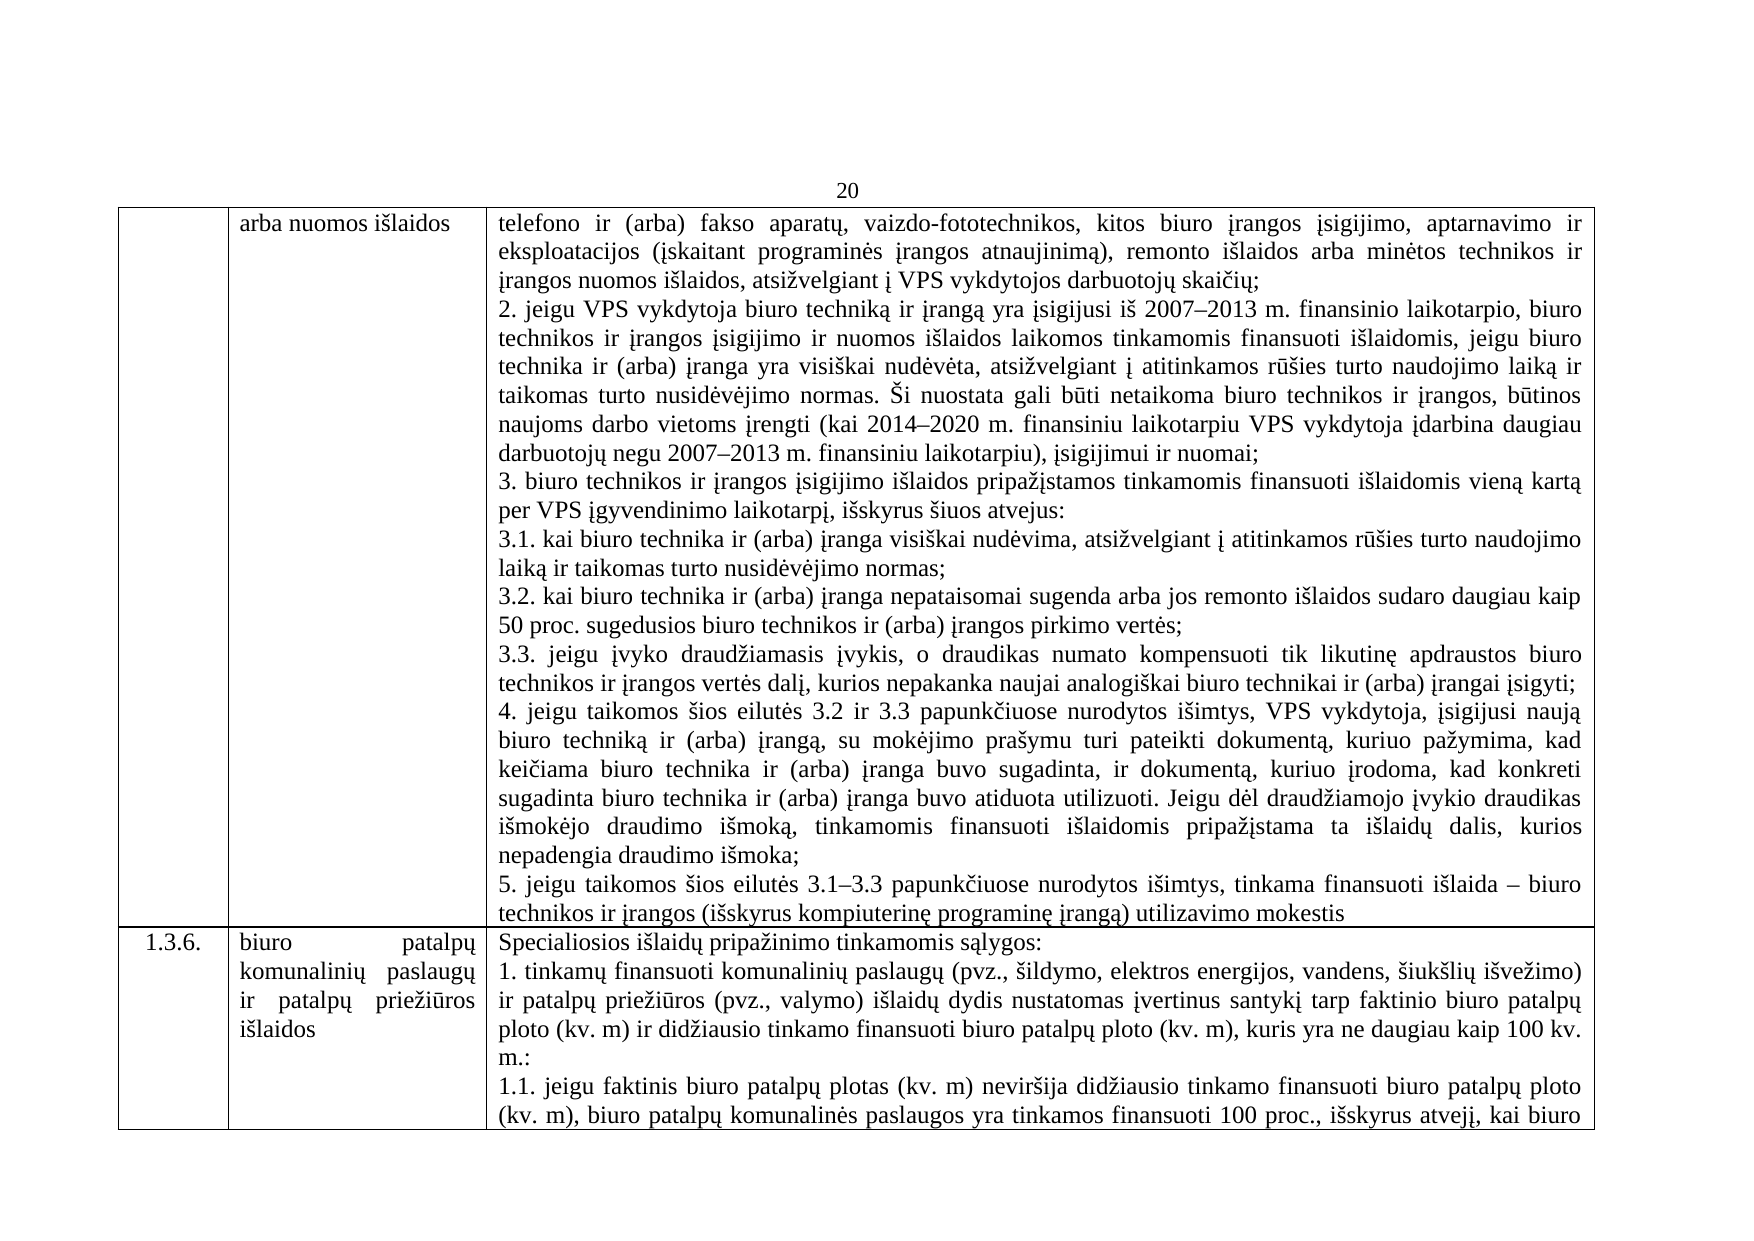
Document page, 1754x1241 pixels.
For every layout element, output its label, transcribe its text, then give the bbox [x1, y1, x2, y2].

table_cell [119, 208, 228, 926]
table_cell biuro patalpų komunalinių paslaugų ir patalpų priežiūros išlaidos [229, 928, 486, 1129]
table_cell telefono ir (arba) fakso aparatų, vaizdo-fototechnikos, kitos biuro įrangos įsigijimo, aptarnavimo ir eksploatacijos (įskaitant programinės įrangos atnaujinimą), remonto išlaidos arba minėtos technikos ir įrangos nuomos išlaidos, atsižvelgiant į VPS vykdytojos darbuotojų skaičių; 2. jeigu VPS vykdytoja biuro techniką ir įrangą yra įsigijusi iš 2007–2013 m. finansinio laikotarpio, biuro technikos ir įrangos įsigijimo ir nuomos išlaidos laikomos tinkamomis finansuoti išlaidomis, jeigu biuro technika ir (arba) įranga yra visiškai nudėvėta, atsižvelgiant į atitinkamos rūšies turto naudojimo laiką ir taikomas turto nusidėvėjimo normas. Ši nuostata gali būti netaikoma biuro technikos ir įrangos, būtinos naujoms darbo vietoms įrengti (kai 2014–2020 m. finansiniu laikotarpiu VPS vykdytoja įdarbina daugiau darbuotojų negu 2007–2013 m. finansiniu laikotarpiu), įsigijimui ir nuomai; 3. biuro technikos ir įrangos įsigijimo išlaidos pripažįstamos tinkamomis finansuoti išlaidomis vieną kartą per VPS įgyvendinimo laikotarpį, išskyrus šiuos atvejus: 3.1. kai biuro technika ir (arba) įranga visiškai nudėvima, atsižvelgiant į atitinkamos rūšies turto naudojimo laiką ir taikomas turto nusidėvėjimo normas; 3.2. kai biuro technika ir (arba) įranga nepataisomai sugenda arba jos remonto išlaidos sudaro daugiau kaip 50 proc. sugedusios biuro technikos ir (arba) įrangos pirkimo vertės; 3.3. jeigu įvyko draudžiamasis įvykis, o draudikas numato kompensuoti tik likutinę apdraustos biuro technikos ir įrangos vertės dalį, kurios nepakanka naujai analogiškai biuro technikai ir (arba) įrangai įsigyti; 4. jeigu taikomos šios eilutės 3.2 ir 3.3 papunkčiuose nurodytos išimtys, VPS vykdytoja, įsigijusi naują biuro techniką ir (arba) įrangą, su mokėjimo prašymu turi pateikti dokumentą, kuriuo pažymima, kad keičiama biuro technika ir (arba) įranga buvo sugadinta, ir dokumentą, kuriuo įrodoma, kad konkreti sugadinta biuro technika ir (arba) įranga buvo atiduota utilizuoti. Jeigu dėl draudžiamojo įvykio draudikas išmokėjo draudimo išmoką, tinkamomis finansuoti išlaidomis pripažįstama ta išlaidų dalis, kurios nepadengia draudimo išmoka; 5. jeigu taikomos šios eilutės 3.1–3.3 papunkčiuose nurodytos išimtys, tinkama finansuoti išlaida – biuro technikos ir įrangos (išskyrus kompiuterinę programinę įrangą) utilizavimo mokestis [487, 208, 1594, 926]
table_cell Specialiosios išlaidų pripažinimo tinkamomis sąlygos: 1. tinkamų finansuoti komunalinių paslaugų (pvz., šildymo, elektros energijos, vandens, šiukšlių išvežimo) ir patalpų priežiūros (pvz., valymo) išlaidų dydis nustatomas įvertinus santykį tarp faktinio biuro patalpų ploto (kv. m) ir didžiausio tinkamo finansuoti biuro patalpų ploto (kv. m), kuris yra ne daugiau kaip 100 kv. m.: 1.1. jeigu faktinis biuro patalpų plotas (kv. m) neviršija didžiausio tinkamo finansuoti biuro patalpų ploto (kv. m), biuro patalpų komunalinės paslaugos yra tinkamos finansuoti 100 proc., išskyrus atvejį, kai biuro [487, 928, 1594, 1129]
table_cell arba nuomos išlaidos [229, 208, 486, 926]
table_cell 1.3.6. [119, 928, 228, 1129]
